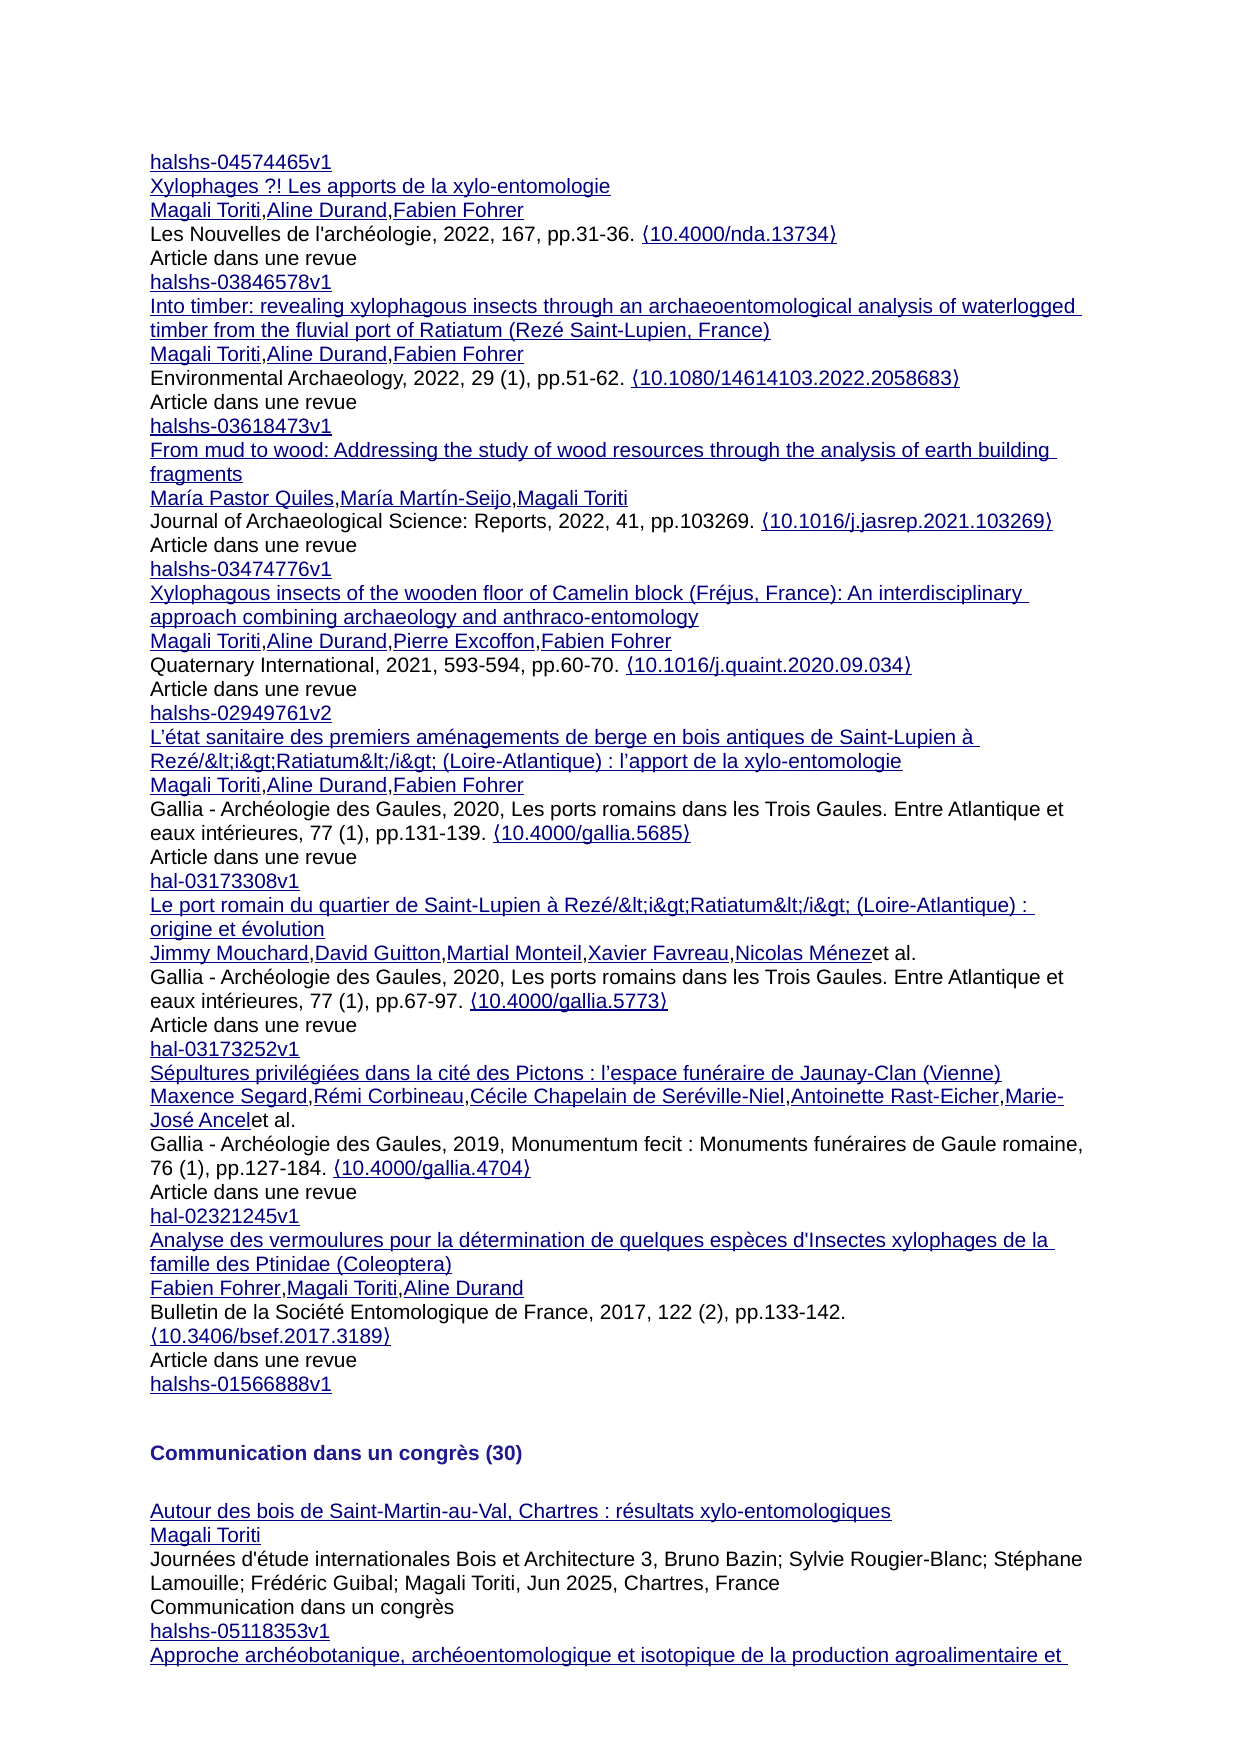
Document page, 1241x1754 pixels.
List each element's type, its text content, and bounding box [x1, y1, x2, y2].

table_cell From mud to wood: Addressing the study of wood resources through the analysis of earth building fragments María Pastor Quiles,María Martín-Seijo,Magali Toriti Journal of Archaeological Science: Reports, 2022, 41, pp.103269. ⟨10.1016/j.jasrep.2021.103269⟩ Article dans une revue halshs-03474776v1 [150, 438, 1090, 581]
table_cell halshs-04574465v1 [150, 150, 1090, 174]
table_cell Xylophagous insects of the wooden floor of Camelin block (Fréjus, France): An interdisciplinary approach combining archaeology and anthraco-entomology Magali Toriti,Aline Durand,Pierre Excoffon,Fabien Fohrer Quaternary International, 2021, 593-594, pp.60-70. ⟨10.1016/j.quaint.2020.09.034⟩ Article dans une revue halshs-02949761v2 [150, 581, 1090, 725]
table_cell Into timber: revealing xylophagous insects through an archaeoentomological analysis of waterlogged timber from the fluvial port of Ratiatum (Rezé Saint-Lupien, France) Magali Toriti,Aline Durand,Fabien Fohrer Environmental Archaeology, 2022, 29 (1), pp.51-62. ⟨10.1080/14614103.2022.2058683⟩ Article dans une revue halshs-03618473v1 [150, 294, 1090, 437]
table_cell Xylophages ?! Les apports de la xylo-entomologie Magali Toriti,Aline Durand,Fabien Fohrer Les Nouvelles de l'archéologie, 2022, 167, pp.31-36. ⟨10.4000/nda.13734⟩ Article dans une revue halshs-03846578v1 [150, 174, 1090, 294]
table_cell Sépultures privilégiées dans la cité des Pictons : l’espace funéraire de Jaunay-Clan (Vienne) Maxence Segard,Rémi Corbineau,Cécile Chapelain de Seréville-Niel,Antoinette Rast-Eicher,Marie-José Ancelet al. Gallia - Archéologie des Gaules, 2019, Monumentum fecit : Monuments funéraires de Gaule romaine, 76 (1), pp.127-184. ⟨10.4000/gallia.4704⟩ Article dans une revue hal-02321245v1 [150, 1060, 1090, 1228]
table_cell Approche archéobotanique, archéoentomologique et isotopique de la production agroalimentaire et [150, 1643, 1090, 1667]
table_cell Analyse des vermoulures pour la détermination de quelques espèces d'Insectes xylophages de la famille des Ptinidae (Coleoptera) Fabien Fohrer,Magali Toriti,Aline Durand Bulletin de la Société Entomologique de France, 2017, 122 (2), pp.133-142. ⟨10.3406/bsef.2017.3189⟩ Article dans une revue halshs-01566888v1 [150, 1228, 1090, 1396]
table_cell L’état sanitaire des premiers aménagements de berge en bois antiques de Saint-Lupien à Rezé/&lt;i&gt;Ratiatum&lt;/i&gt; (Loire-Atlantique) : l’apport de la xylo-entomologie Magali Toriti,Aline Durand,Fabien Fohrer Gallia - Archéologie des Gaules, 2020, Les ports romains dans les Trois Gaules. Entre Atlantique et eaux intérieures, 77 (1), pp.131-139. ⟨10.4000/gallia.5685⟩ Article dans une revue hal-03173308v1 [150, 725, 1090, 893]
subtitle Communication dans un congrès (30) [150, 1441, 1090, 1464]
table_header Autour des bois de Saint-Martin-au-Val, Chartres : résultats xylo-entomologiques Magali Toriti Journées d'étude internationales Bois et Architecture 3, Bruno Bazin; Sylvie Rougier-Blanc; Stéphane Lamouille; Frédéric Guibal; Magali Toriti, Jun 2025, Chartres, France Communication dans un congrès halshs-05118353v1 [150, 1499, 1090, 1643]
table_cell Le port romain du quartier de Saint-Lupien à Rezé/&lt;i&gt;Ratiatum&lt;/i&gt; (Loire-Atlantique) : origine et évolution Jimmy Mouchard,David Guitton,Martial Monteil,Xavier Favreau,Nicolas Ménezet al. Gallia - Archéologie des Gaules, 2020, Les ports romains dans les Trois Gaules. Entre Atlantique et eaux intérieures, 77 (1), pp.67-97. ⟨10.4000/gallia.5773⟩ Article dans une revue hal-03173252v1 [150, 893, 1090, 1060]
